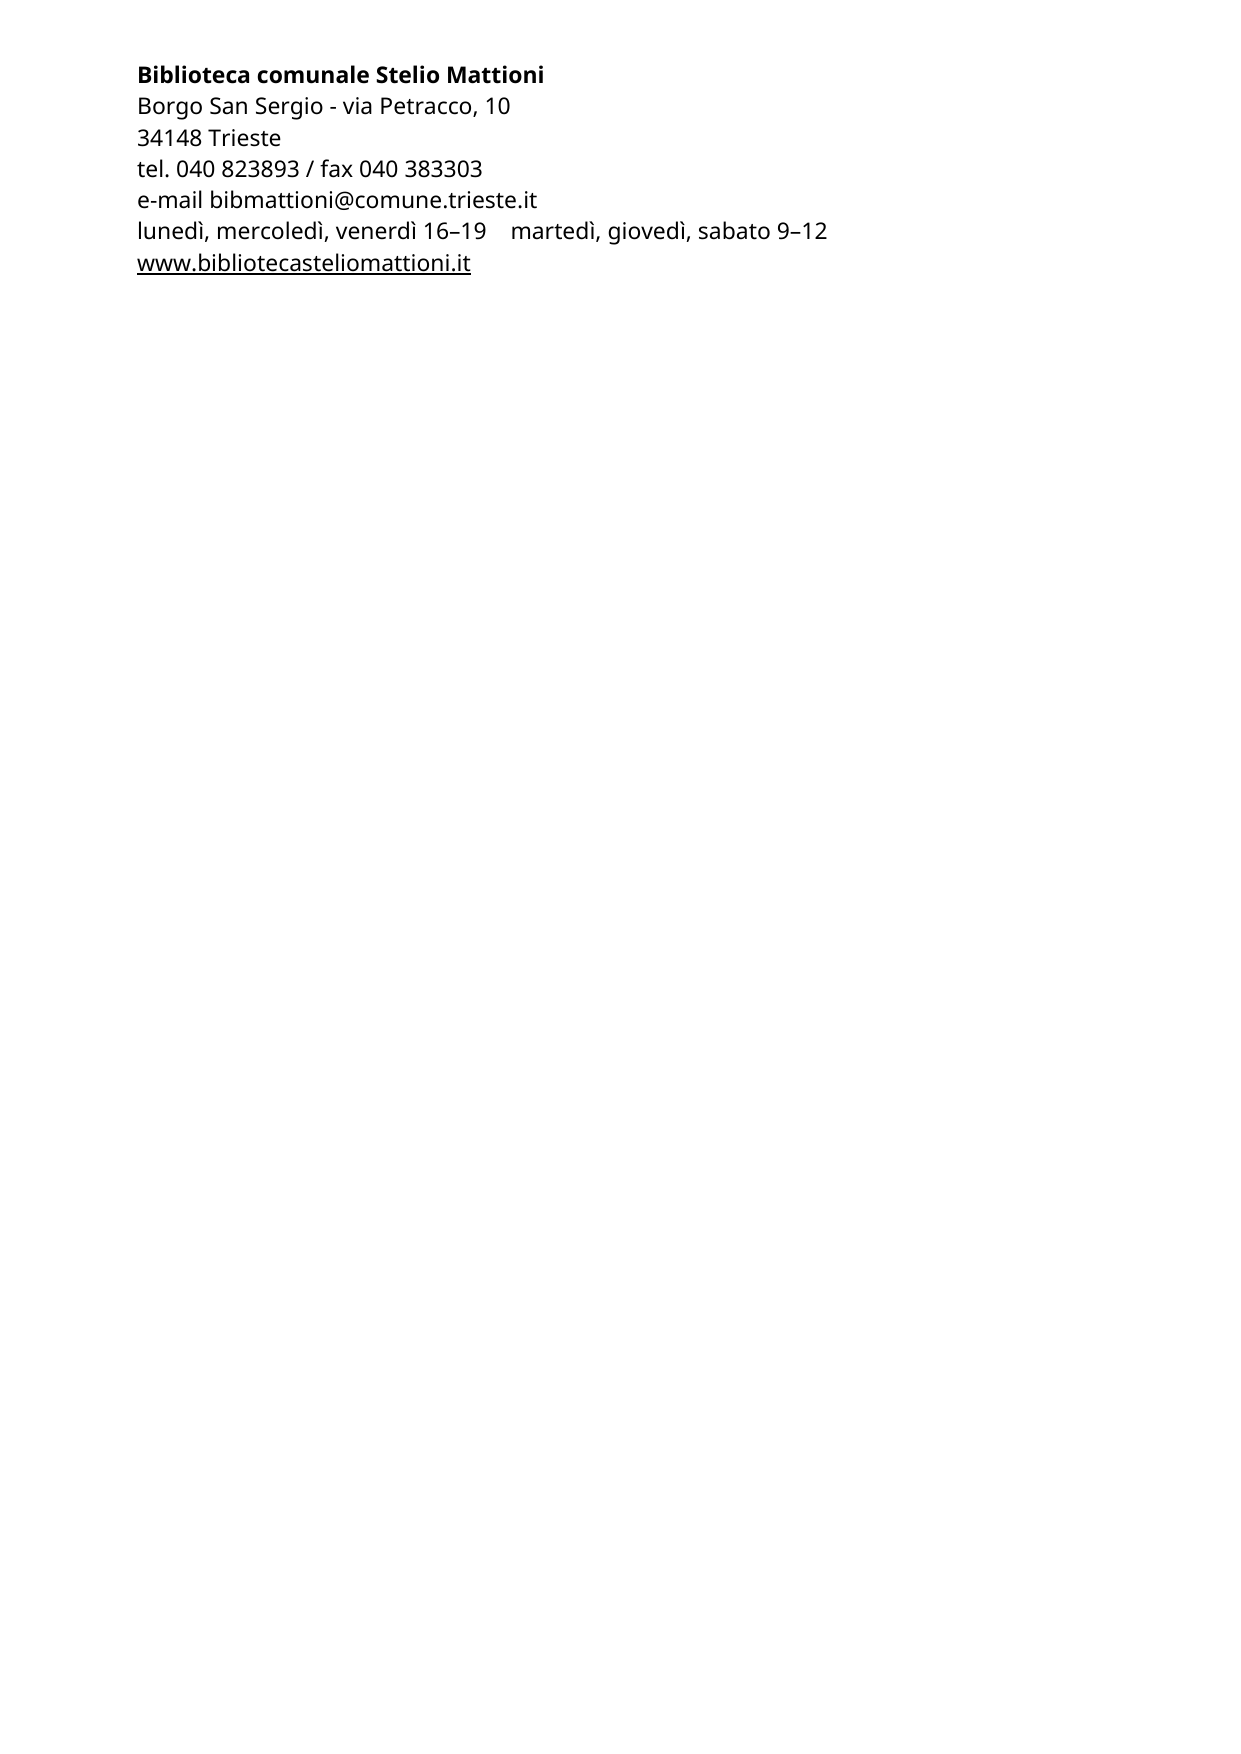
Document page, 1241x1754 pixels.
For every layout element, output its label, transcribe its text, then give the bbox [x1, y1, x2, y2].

text 34148 Trieste [137, 122, 1162, 153]
subtitle Biblioteca comunale Stelio Mattioni [137, 59, 1162, 90]
text lunedì, mercoledì, venerdì 16–19 martedì, giovedì, sabato 9–12 [137, 215, 1162, 247]
text www.bibliotecasteliomattioni.it [137, 247, 1162, 278]
text e-mail bibmattioni@comune.trieste.it [137, 184, 1162, 215]
text Borgo San Sergio - via Petracco, 10 [137, 90, 1162, 122]
text tel. 040 823893 / fax 040 383303 [137, 153, 1162, 184]
